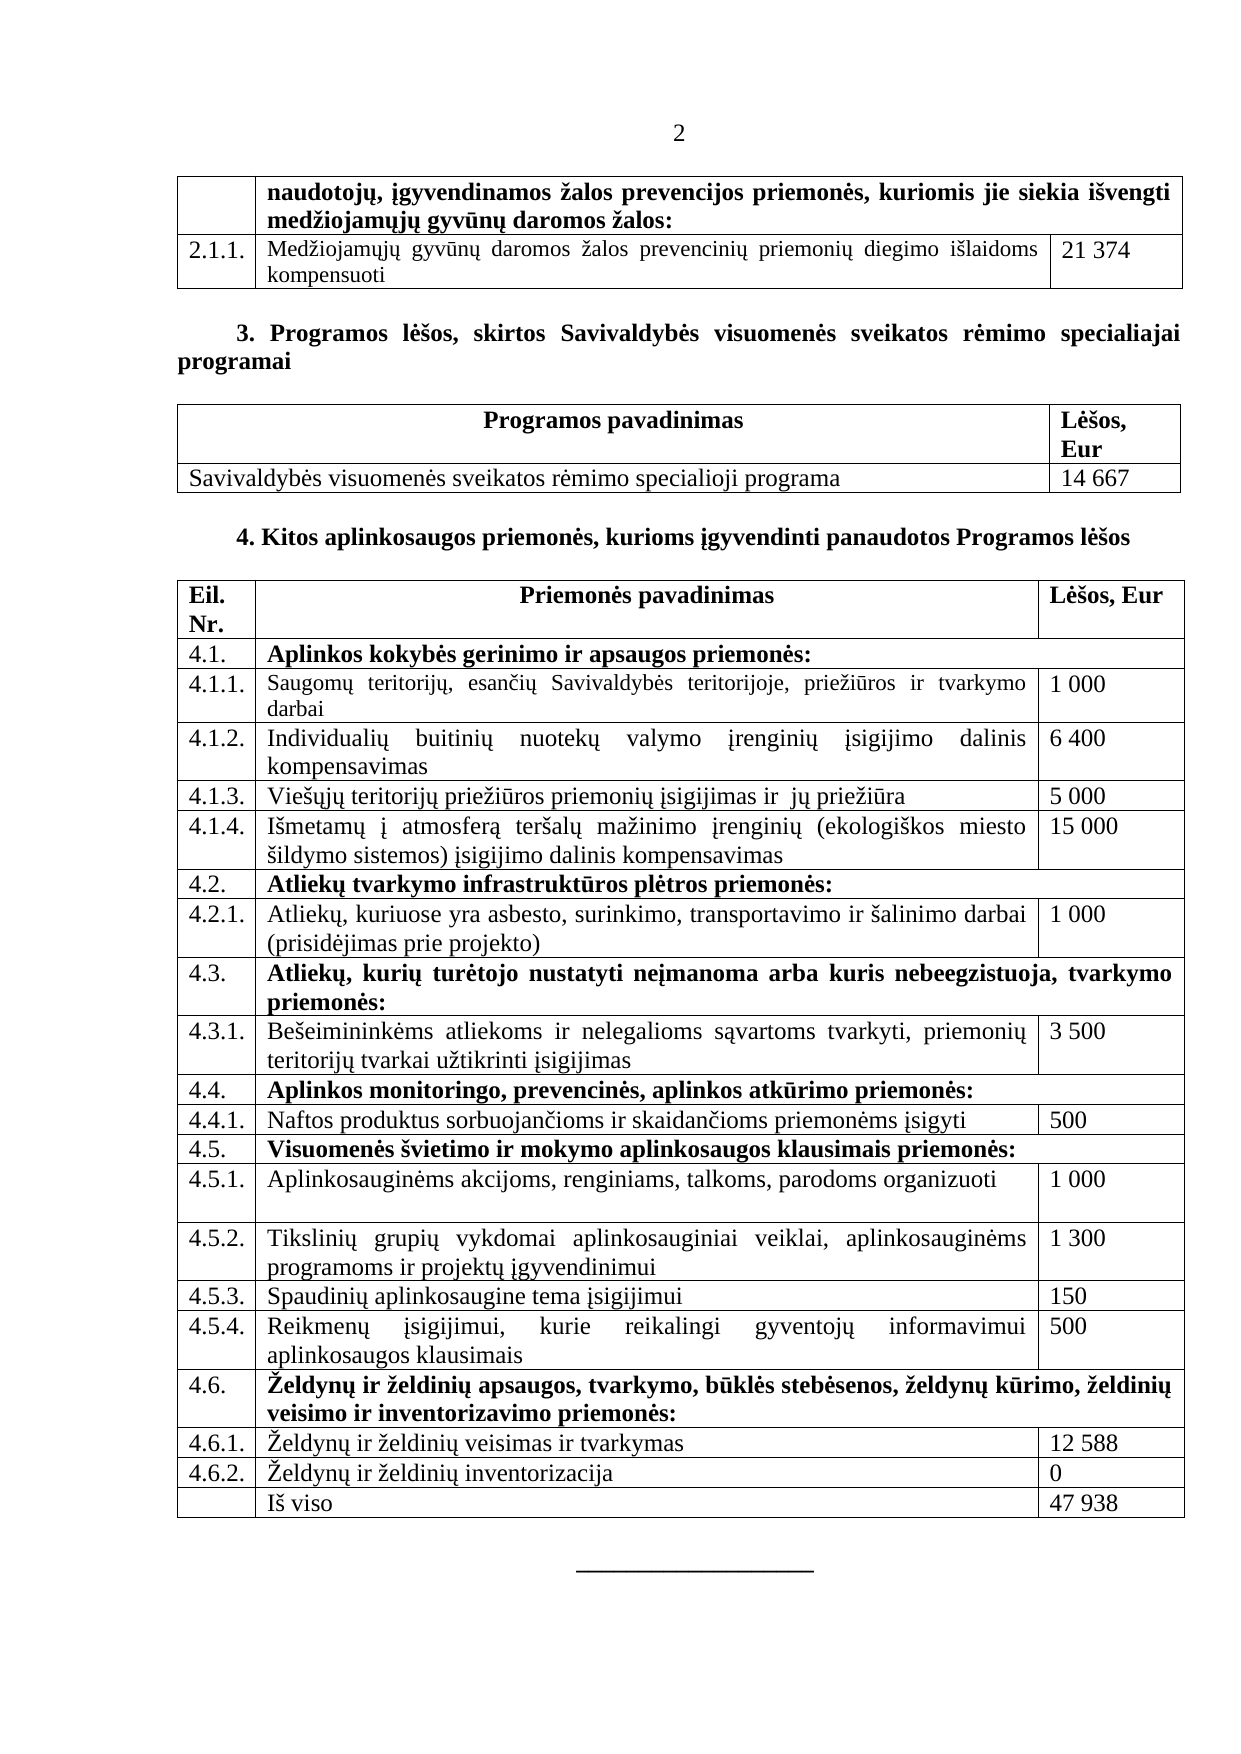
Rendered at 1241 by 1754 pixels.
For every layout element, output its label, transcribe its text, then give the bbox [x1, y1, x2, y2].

table_cell Aplinkosauginėms akcijoms, renginiams, talkoms, parodoms organizuoti [256, 1164, 1038, 1222]
text ___________________ [177, 1546, 1181, 1575]
table_cell Atliekų, kurių turėtojo nustatyti neįmanoma arba kuris nebeegzistuoja, tvarkymo priemonės: [256, 958, 1184, 1015]
table_header Lėšos, Eur [1050, 405, 1180, 462]
table_cell Saugomų teritorijų, esančių Savivaldybės teritorijoje, priežiūros ir tvarkymo darbai [256, 669, 1038, 722]
table_cell Aplinkos monitoringo, prevencinės, aplinkos atkūrimo priemonės: [256, 1075, 1184, 1104]
table_cell 47 938 [1039, 1488, 1184, 1517]
table_cell 4.6.2. [178, 1458, 255, 1487]
table_cell [178, 177, 255, 234]
table_cell Iš viso [256, 1488, 1038, 1517]
text 3. Programos lėšos, skirtos Savivaldybės visuomenės sveikatos rėmimo specialiajai programai [177, 318, 1181, 375]
table_cell Želdynų ir želdinių inventorizacija [256, 1458, 1038, 1487]
table_cell [178, 1488, 255, 1517]
table_cell 150 [1039, 1281, 1184, 1310]
table_cell Viešųjų teritorijų priežiūros priemonių įsigijimas ir jų priežiūra [256, 781, 1038, 810]
table_cell 0 [1039, 1458, 1184, 1487]
table_cell 4.6.1. [178, 1428, 255, 1457]
table_cell 4.6. [178, 1370, 255, 1427]
table_cell Bešeimininkėms atliekoms ir nelegalioms sąvartoms tvarkyti, priemonių teritorijų tvarkai užtikrinti įsigijimas [256, 1016, 1038, 1074]
table_cell 4.2. [178, 870, 255, 898]
table_cell Visuomenės švietimo ir mokymo aplinkosaugos klausimais priemonės: [256, 1135, 1184, 1163]
table_cell Individualių buitinių nuotekų valymo įrenginių įsigijimo dalinis kompensavimas [256, 723, 1038, 780]
table_cell 4.1. [178, 639, 255, 668]
table_cell 4.5.4. [178, 1311, 255, 1369]
table_cell Tikslinių grupių vykdomai aplinkosauginiai veiklai, aplinkosauginėms programoms ir projektų įgyvendinimui [256, 1223, 1038, 1280]
table_cell 4.5.1. [178, 1164, 255, 1222]
table_header Priemonės pavadinimas [256, 581, 1038, 638]
table_cell Želdynų ir želdinių veisimas ir tvarkymas [256, 1428, 1038, 1457]
table_cell 4.3. [178, 958, 255, 1015]
table_cell 1 000 [1039, 899, 1184, 957]
table_cell 4.1.1. [178, 669, 255, 722]
table_cell Aplinkos kokybės gerinimo ir apsaugos priemonės: [256, 639, 1184, 668]
table_cell Atliekų, kuriuose yra asbesto, surinkimo, transportavimo ir šalinimo darbai (prisidėjimas prie projekto) [256, 899, 1038, 957]
table_cell Naftos produktus sorbuojančioms ir skaidančioms priemonėms įsigyti [256, 1105, 1038, 1133]
table_cell 4.5.3. [178, 1281, 255, 1310]
table_cell 1 000 [1039, 1164, 1184, 1222]
table_header Eil. Nr. [178, 581, 255, 638]
table_cell 4.5.2. [178, 1223, 255, 1280]
table_cell 500 [1039, 1105, 1184, 1133]
table_cell 4.5. [178, 1135, 255, 1163]
table_cell Savivaldybės visuomenės sveikatos rėmimo specialioji programa [178, 464, 1049, 492]
table_cell 4.4. [178, 1075, 255, 1104]
table_cell 21 374 [1051, 235, 1182, 288]
table_cell 3 500 [1039, 1016, 1184, 1074]
table_cell 4.1.3. [178, 781, 255, 810]
table_header Lėšos, Eur [1039, 581, 1184, 638]
table_header Programos pavadinimas [178, 405, 1049, 462]
table_cell 4.3.1. [178, 1016, 255, 1074]
table_cell Želdynų ir želdinių apsaugos, tvarkymo, būklės stebėsenos, želdynų kūrimo, želdinių veisimo ir inventorizavimo priemonės: [256, 1370, 1184, 1427]
table_cell 4.1.4. [178, 811, 255, 868]
table_cell 4.2.1. [178, 899, 255, 957]
table_cell Spaudinių aplinkosaugine tema įsigijimui [256, 1281, 1038, 1310]
table_cell 6 400 [1039, 723, 1184, 780]
table_cell 4.4.1. [178, 1105, 255, 1133]
table_cell 15 000 [1039, 811, 1184, 868]
table_cell 1 000 [1039, 669, 1184, 722]
table_cell 14 667 [1050, 464, 1180, 492]
table_cell 12 588 [1039, 1428, 1184, 1457]
table_cell Medžiojamųjų gyvūnų daromos žalos prevencinių priemonių diegimo išlaidoms kompensuoti [256, 235, 1050, 288]
table_cell Atliekų tvarkymo infrastruktūros plėtros priemonės: [256, 870, 1184, 898]
table_cell Reikmenų įsigijimui, kurie reikalingi gyventojų informavimui aplinkosaugos klausimais [256, 1311, 1038, 1369]
text 4. Kitos aplinkosaugos priemonės, kurioms įgyvendinti panaudotos Programos lėšos [177, 522, 1181, 551]
table_cell naudotojų, įgyvendinamos žalos prevencijos priemonės, kuriomis jie siekia išvengti medžiojamųjų gyvūnų daromos žalos: [256, 177, 1182, 234]
table_cell Išmetamų į atmosferą teršalų mažinimo įrenginių (ekologiškos miesto šildymo sistemos) įsigijimo dalinis kompensavimas [256, 811, 1038, 868]
table_cell 500 [1039, 1311, 1184, 1369]
table_cell 4.1.2. [178, 723, 255, 780]
table_cell 1 300 [1039, 1223, 1184, 1280]
table_cell 5 000 [1039, 781, 1184, 810]
table_cell 2.1.1. [178, 235, 255, 288]
